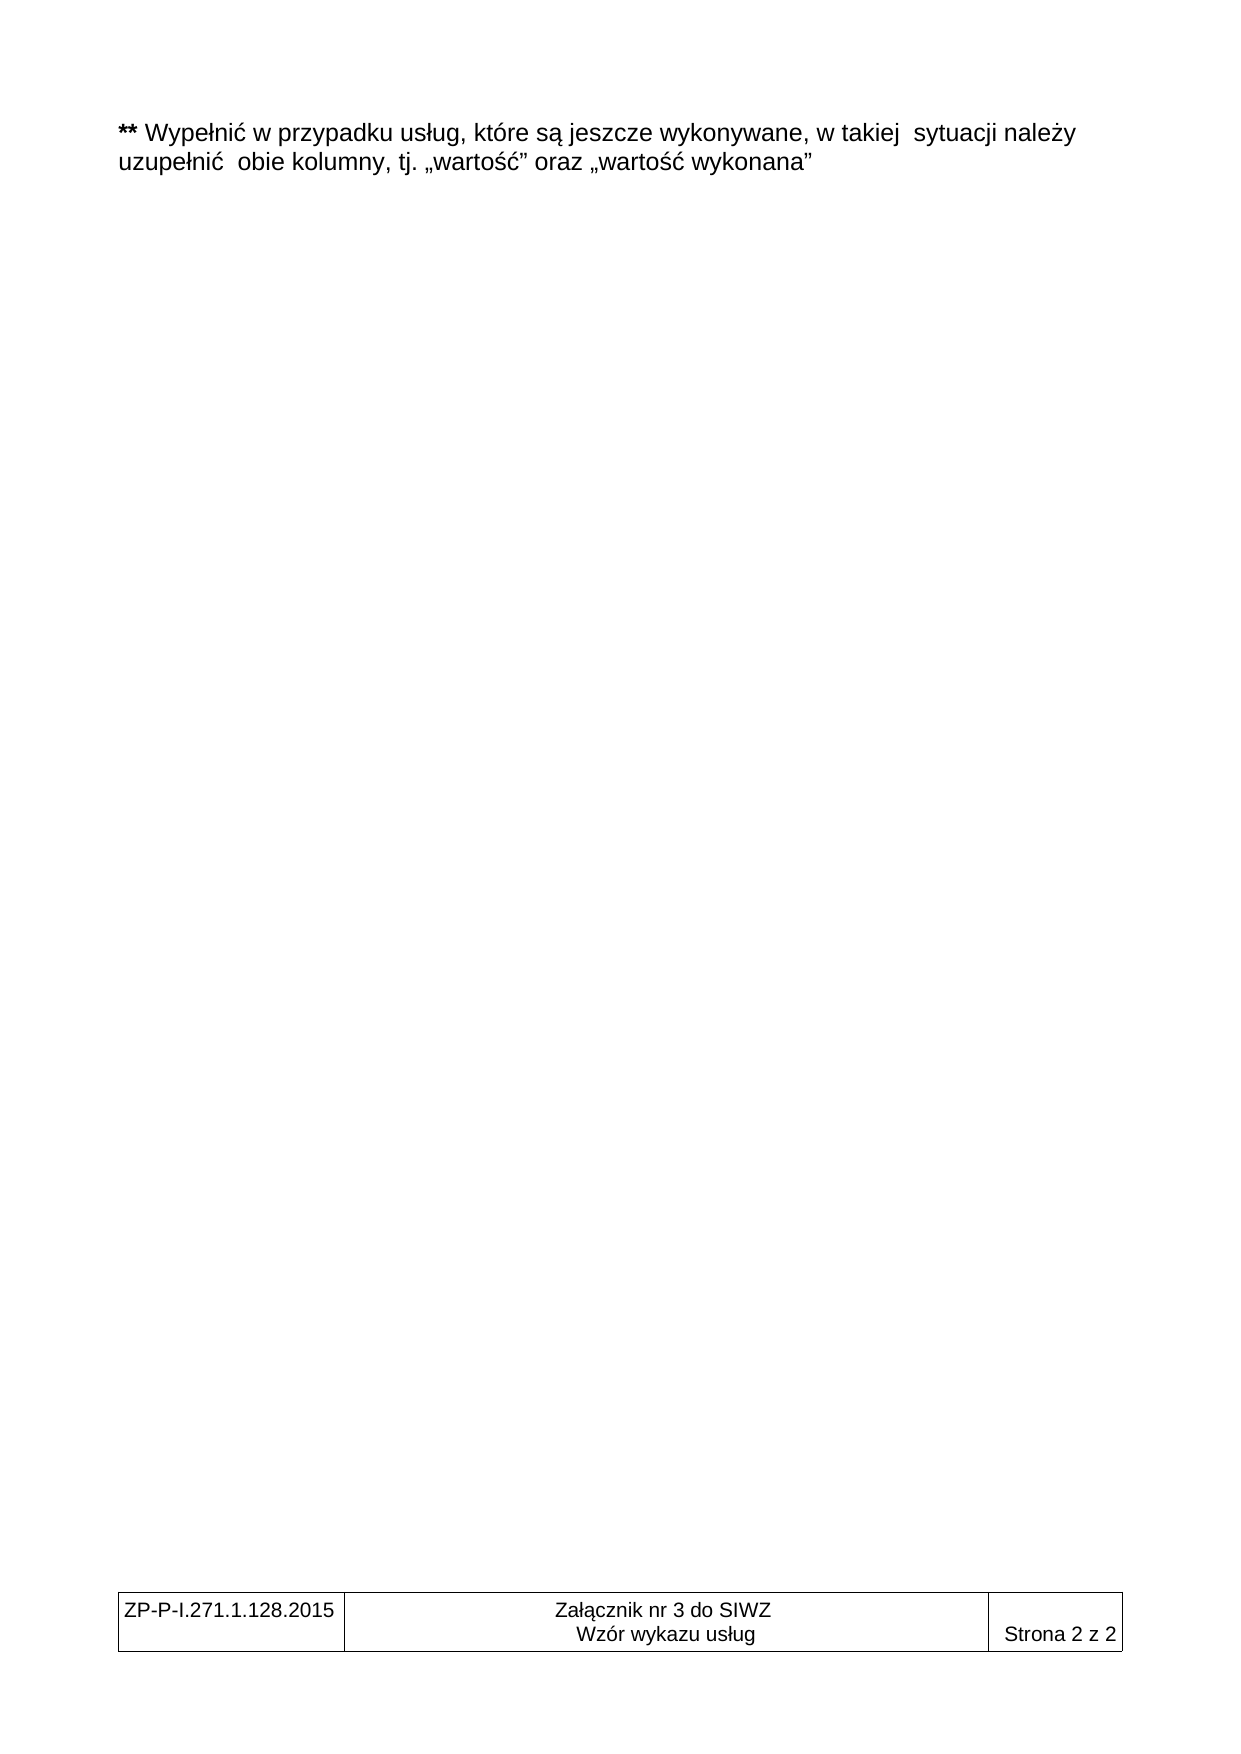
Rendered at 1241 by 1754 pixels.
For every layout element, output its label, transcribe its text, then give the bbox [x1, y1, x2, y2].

text ** Wypełnić w przypadku usług, które są jeszcze wykonywane, w takiej sytuacji należy uzupełnić obie kolumny, tj. „wartość” oraz „wartość wykonana” [118, 118, 1122, 176]
